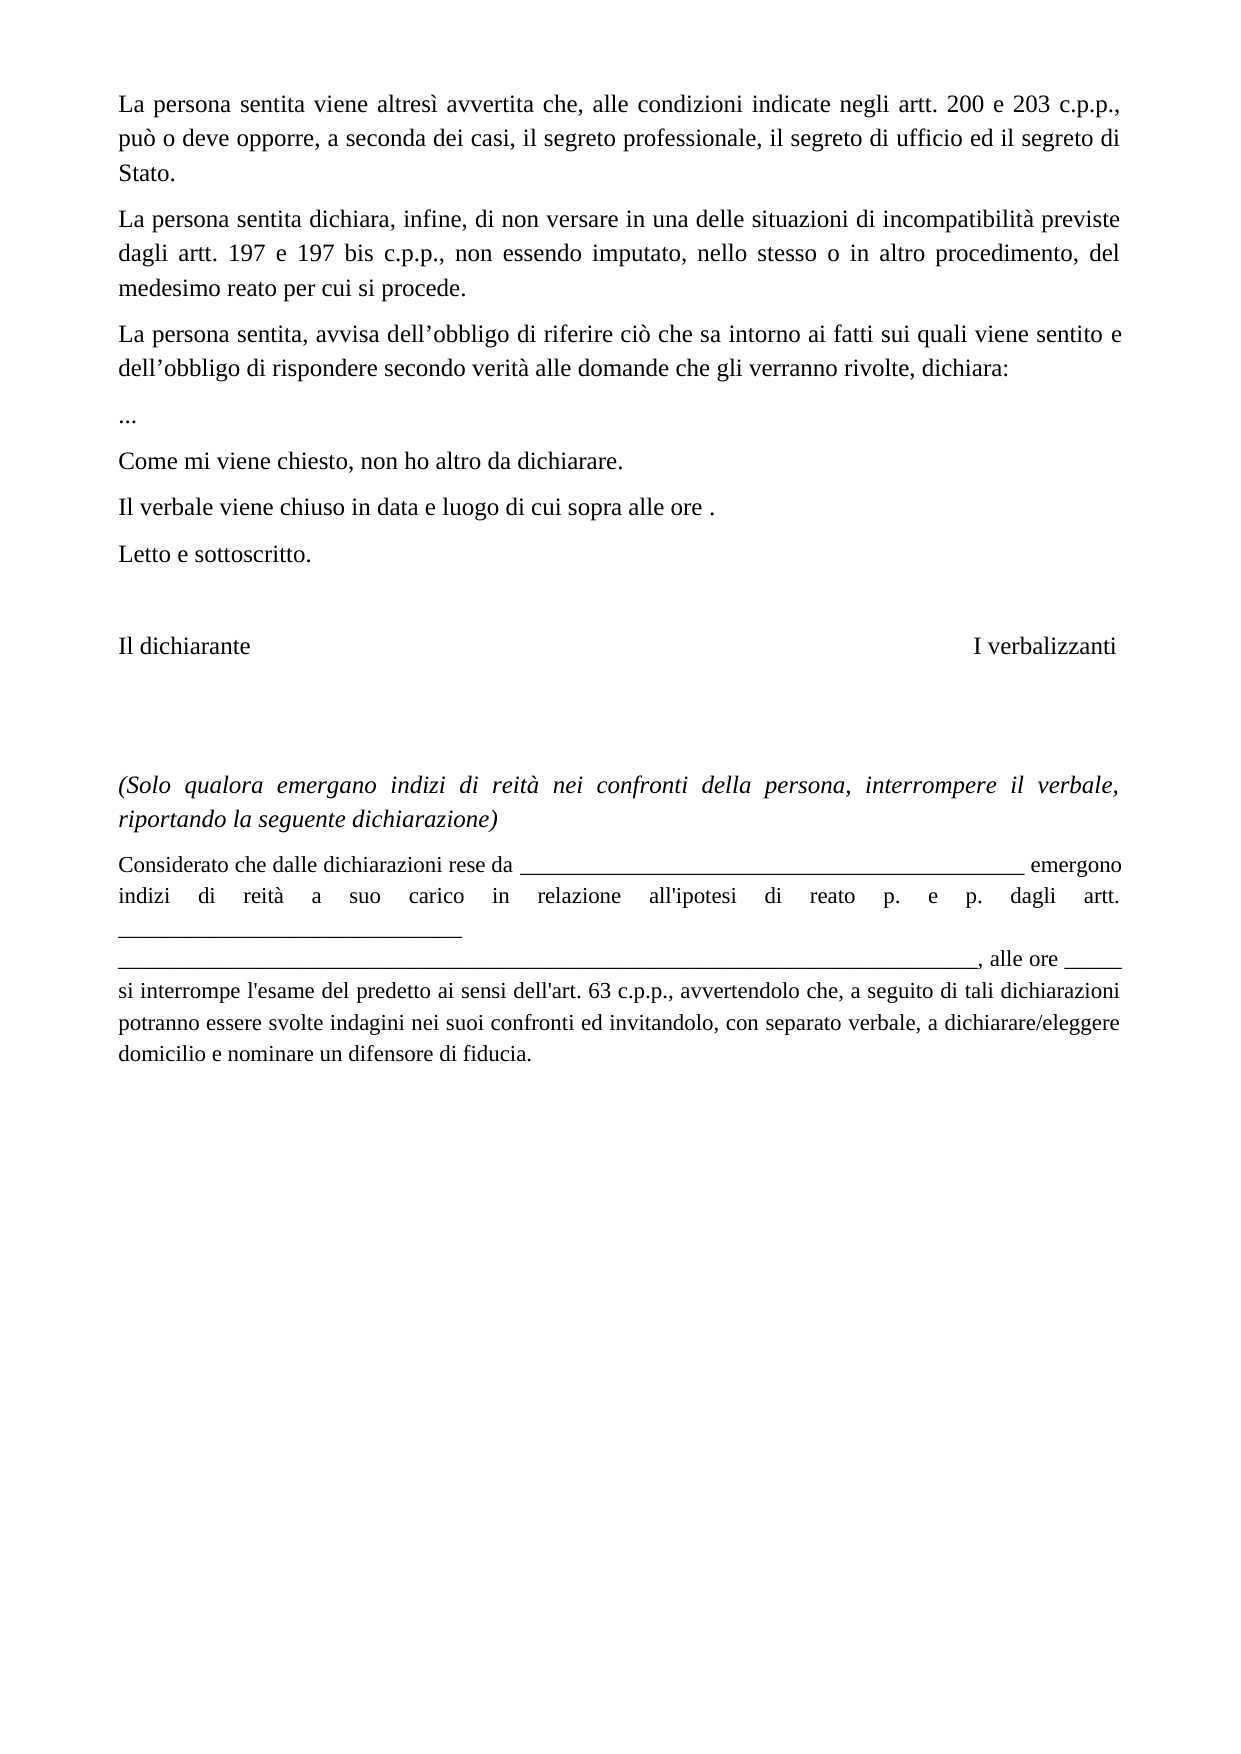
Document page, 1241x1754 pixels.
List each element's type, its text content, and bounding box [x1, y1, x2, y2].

text ... [118, 400, 1122, 428]
text (Solo qualora emergano indizi di reità nei confronti della persona, interrompere il verbale, riportando la seguente dichiarazione) [118, 770, 1122, 833]
text La persona sentita dichiara, infine, di non versare in una delle situazioni di incompatibilità previste dagli artt. 197 e 197 bis c.p.p., non essendo imputato, nello stesso o in altro procedimento, del medesimo reato per cui si procede. [118, 204, 1122, 302]
text Il dichiarante I verbalizzanti [118, 631, 1122, 660]
text La persona sentita, avvisa dell’obbligo di riferire ciò che sa intorno ai fatti sui quali viene sentito e dell’obbligo di rispondere secondo verità alle domande che gli verranno rivolte, dichiara: [118, 319, 1122, 382]
text Il verbale viene chiuso in data e luogo di cui sopra alle ore . [118, 492, 1122, 521]
text Considerato che dalle dichiarazioni rese da ____________________________________________ emergono indizi di reità a suo carico in relazione all'ipotesi di reato p. e p. dagli artt. ______________________________ ___________________________________________________________________________, alle ore _____ si interrompe l'esame del predetto ai sensi dell'art. 63 c.p.p., avvertendolo che, a seguito di tali dichiarazioni potranno essere svolte indagini nei suoi confronti ed invitandolo, con separato verbale, a dichiarare/eleggere domicilio e nominare un difensore di fiducia. [118, 851, 1122, 1067]
text La persona sentita viene altresì avvertita che, alle condizioni indicate negli artt. 200 e 203 c.p.p., può o deve opporre, a seconda dei casi, il segreto professionale, il segreto di ufficio ed il segreto di Stato. [118, 89, 1122, 186]
text Letto e sottoscritto. [118, 539, 1122, 568]
text Come mi viene chiesto, non ho altro da dichiarare. [118, 446, 1122, 475]
